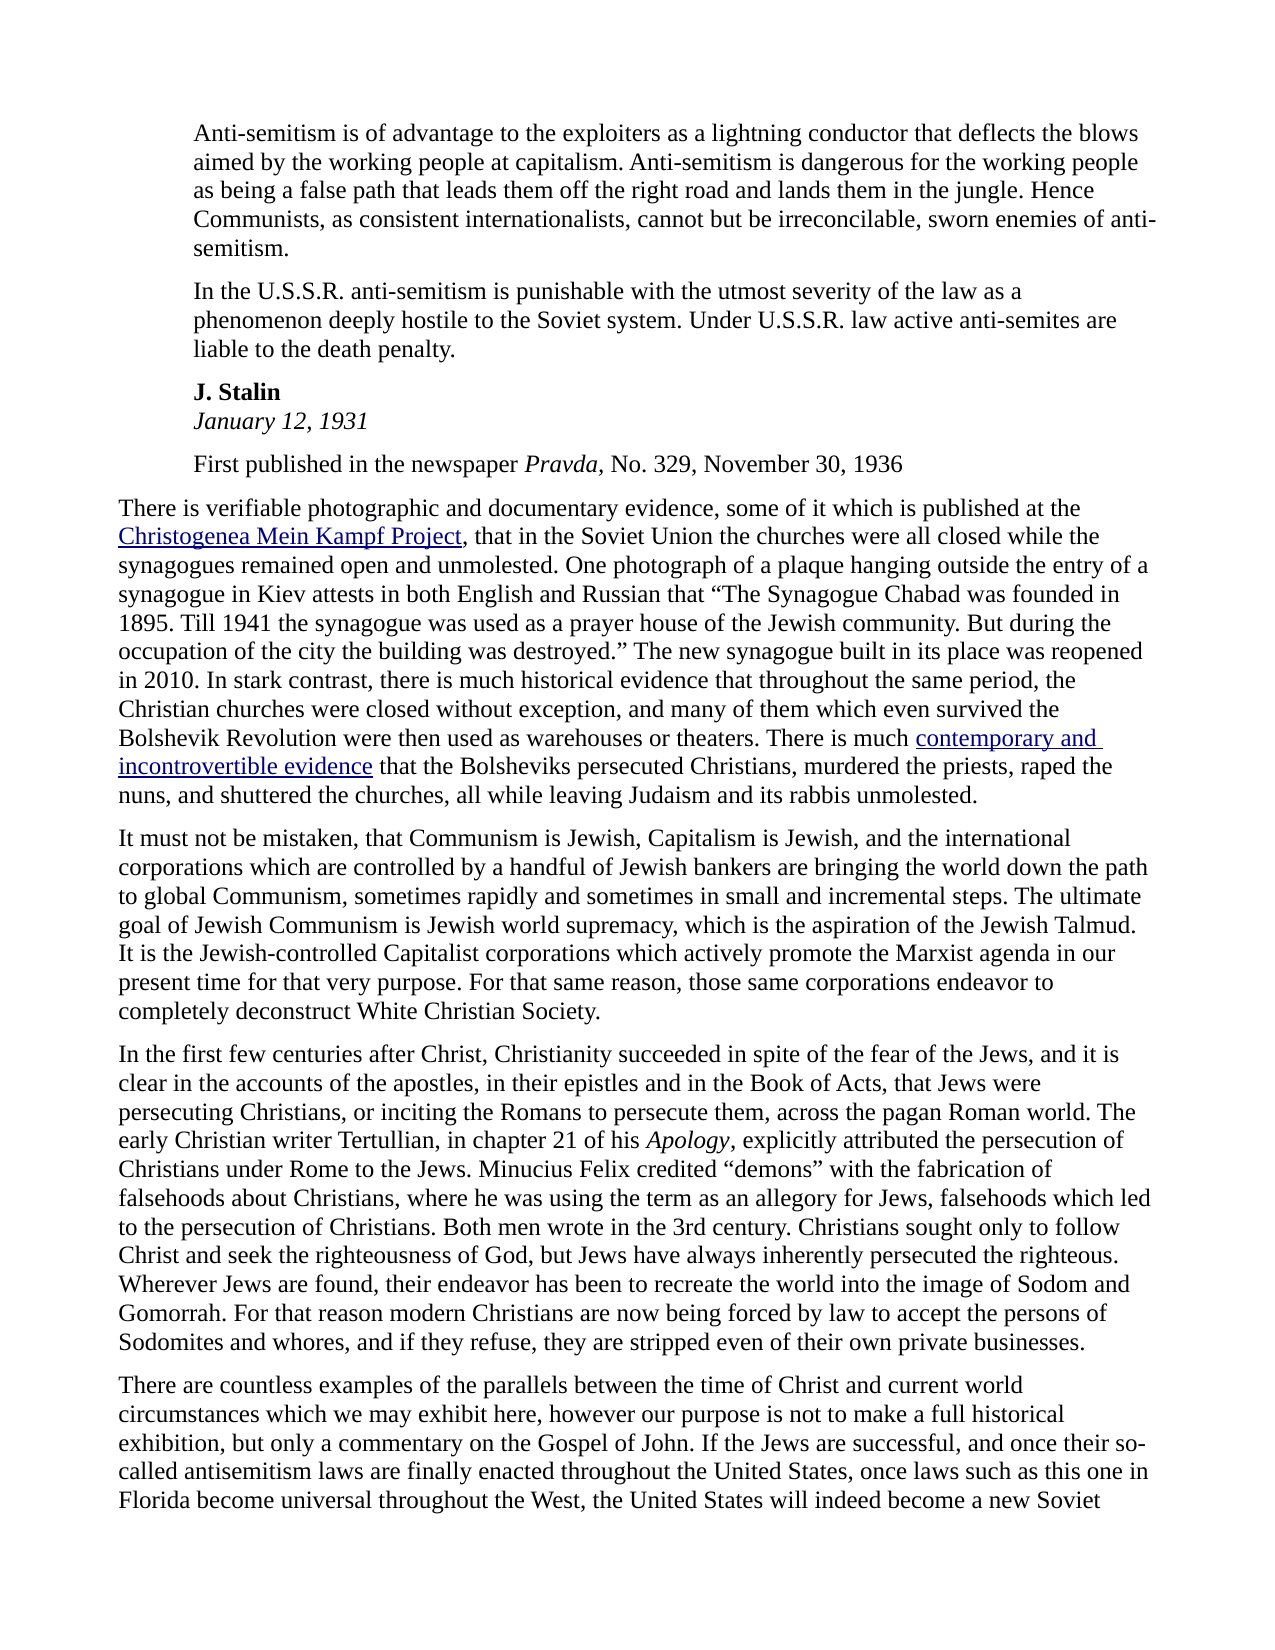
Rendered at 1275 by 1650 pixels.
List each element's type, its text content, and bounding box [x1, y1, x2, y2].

text In the first few centuries after Christ, Christianity succeeded in spite of the fear of the Jews, and it is clear in the accounts of the apostles, in their epistles and in the Book of Acts, that Jews were persecuting Christians, or inciting the Romans to persecute them, across the pagan Roman world. The early Christian writer Tertullian, in chapter 21 of his Apology, explicitly attributed the persecution of Christians under Rome to the Jews. Minucius Felix credited “demons” with the fabrication of falsehoods about Christians, where he was using the term as an allegory for Jews, falsehoods which led to the persecution of Christians. Both men wrote in the 3rd century. Christians sought only to follow Christ and seek the righteousness of God, but Jews have always inherently persecuted the righteous. Wherever Jews are found, their endeavor has been to recreate the world into the image of Sodom and Gomorrah. For that reason modern Christians are now being forced by law to accept the persons of Sodomites and whores, and if they refuse, they are stripped even of their own private businesses. [118, 1039, 1157, 1356]
text In the U.S.S.R. anti-semitism is punishable with the utmost severity of the law as a phenomenon deeply hostile to the Soviet system. Under U.S.S.R. law active anti-semites are liable to the death penalty. [193, 276, 1157, 363]
text It must not be mistaken, that Communism is Jewish, Capitalism is Jewish, and the international corporations which are controlled by a handful of Jewish bankers are bringing the world down the path to global Communism, sometimes rapidly and sometimes in small and incremental steps. The ultimate goal of Jewish Communism is Jewish world supremacy, which is the aspiration of the Jewish Talmud. It is the Jewish-controlled Capitalist corporations which actively promote the Marxist agenda in our present time for that very purpose. For that same reason, those same corporations endeavor to completely deconstruct White Christian Society. [118, 823, 1157, 1025]
text First published in the newspaper Pravda, No. 329, November 30, 1936 [193, 449, 1157, 478]
text There is verifiable photographic and documentary evidence, some of it which is published at the Christogenea Mein Kampf Project, that in the Soviet Union the churches were all closed while the synagogues remained open and unmolested. One photograph of a plaque hanging outside the entry of a synagogue in Kiev attests in both English and Russian that “The Synagogue Chabad was founded in 1895. Till 1941 the synagogue was used as a prayer house of the Jewish community. But during the occupation of the city the building was destroyed.” The new synagogue built in its place was reopened in 2010. In stark contrast, there is much historical evidence that throughout the same period, the Christian churches were closed without exception, and many of them which even survived the Bolshevik Revolution were then used as warehouses or theaters. There is much contemporary and incontrovertible evidence that the Bolsheviks persecuted Christians, murdered the priests, raped the nuns, and shuttered the churches, all while leaving Judaism and its rabbis unmolested. [118, 493, 1157, 809]
text Anti-semitism is of advantage to the exploiters as a lightning conductor that deflects the blows aimed by the working people at capitalism. Anti-semitism is dangerous for the working people as being a false path that leads them off the right road and lands them in the jungle. Hence Communists, as consistent internationalists, cannot but be irreconcilable, sworn enemies of anti-semitism. [193, 118, 1157, 262]
text There are countless examples of the parallels between the time of Christ and current world circumstances which we may exhibit here, however our purpose is not to make a full historical exhibition, but only a commentary on the Gospel of John. If the Jews are successful, and once their so-called antisemitism laws are finally enacted throughout the United States, once laws such as this one in Florida become universal throughout the West, the United States will indeed become a new Soviet [118, 1370, 1157, 1514]
text J. Stalin January 12, 1931 [193, 377, 1157, 435]
